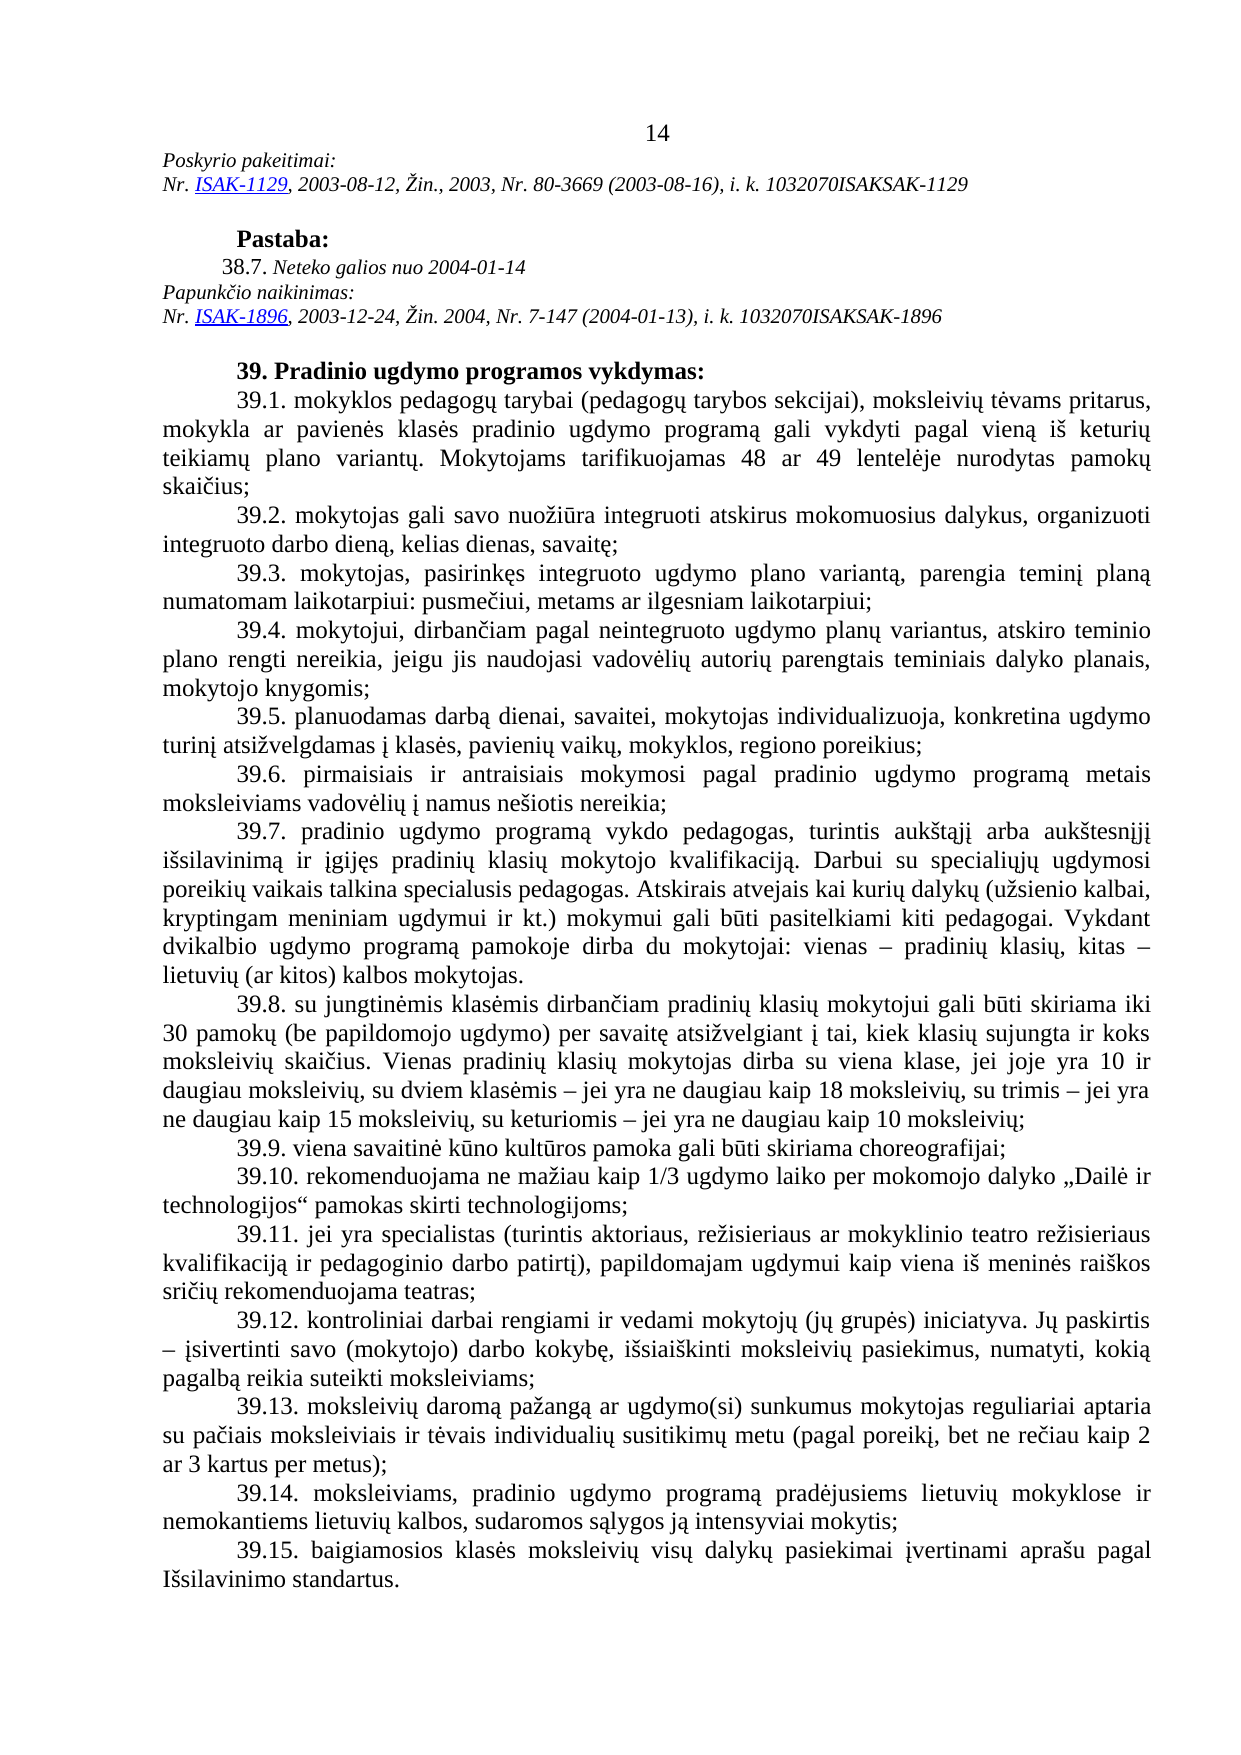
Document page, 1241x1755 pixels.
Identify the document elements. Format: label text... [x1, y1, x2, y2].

text 39.1. mokyklos pedagogų tarybai (pedagogų tarybos sekcijai), moksleivių tėvams pritarus, mokykla ar pavienės klasės pradinio ugdymo programą gali vykdyti pagal vieną iš keturių teikiamų plano variantų. Mokytojams tarifikuojamas 48 ar 49 lentelėje nurodytas pamokų skaičius; [162, 385, 1152, 500]
text 39.6. pirmaisiais ir antraisiais mokymosi pagal pradinio ugdymo programą metais moksleiviams vadovėlių į namus nešiotis nereikia; [162, 759, 1152, 816]
text 39. Pradinio ugdymo programos vykdymas: [162, 356, 1152, 385]
text 39.14. moksleiviams, pradinio ugdymo programą pradėjusiems lietuvių mokyklose ir nemokantiems lietuvių kalbos, sudaromos sąlygos ją intensyviai mokytis; [162, 1478, 1152, 1535]
text 39.10. rekomenduojama ne mažiau kaip 1/3 ugdymo laiko per mokomojo dalyko „Dailė ir technologijos“ pamokas skirti technologijoms; [162, 1161, 1152, 1219]
text Papunkčio naikinimas: [162, 279, 1152, 304]
text 39.7. pradinio ugdymo programą vykdo pedagogas, turintis aukštąjį arba aukštesnįjį išsilavinimą ir įgijęs pradinių klasių mokytojo kvalifikaciją. Darbui su specialiųjų ugdymosi poreikių vaikais talkina specialusis pedagogas. Atskirais atvejais kai kurių dalykų (užsienio kalbai, kryptingam meniniam ugdymui ir kt.) mokymui gali būti pasitelkiami kiti pedagogai. Vykdant dvikalbio ugdymo programą pamokoje dirba du mokytojai: vienas – pradinių klasių, kitas – lietuvių (ar kitos) kalbos mokytojas. [162, 816, 1152, 989]
text Poskyrio pakeitimai: [162, 148, 1152, 172]
text 38.7. Neteko galios nuo 2004-01-14 [162, 253, 1152, 279]
text 39.11. jei yra specialistas (turintis aktoriaus, režisieriaus ar mokyklinio teatro režisieriaus kvalifikaciją ir pedagoginio darbo patirtį), papildomajam ugdymui kaip viena iš meninės raiškos sričių rekomenduojama teatras; [162, 1219, 1152, 1305]
text Nr. ISAK-1896, 2003-12-24, Žin. 2004, Nr. 7-147 (2004-01-13), i. k. 1032070ISAKSAK-1896 [162, 304, 1152, 328]
text Nr. ISAK-1129, 2003-08-12, Žin., 2003, Nr. 80-3669 (2003-08-16), i. k. 1032070ISAKSAK-1129 [162, 172, 1152, 196]
text 39.2. mokytojas gali savo nuožiūra integruoti atskirus mokomuosius dalykus, organizuoti integruoto darbo dieną, kelias dienas, savaitę; [162, 500, 1152, 558]
text 39.9. viena savaitinė kūno kultūros pamoka gali būti skiriama choreografijai; [162, 1133, 1152, 1161]
text 39.8. su jungtinėmis klasėmis dirbančiam pradinių klasių mokytojui gali būti skiriama iki 30 pamokų (be papildomojo ugdymo) per savaitę atsižvelgiant į tai, kiek klasių sujungta ir koks moksleivių skaičius. Vienas pradinių klasių mokytojas dirba su viena klase, jei joje yra 10 ir daugiau moksleivių, su dviem klasėmis – jei yra ne daugiau kaip 18 moksleivių, su trimis – jei yra ne daugiau kaip 15 moksleivių, su keturiomis – jei yra ne daugiau kaip 10 moksleivių; [162, 989, 1152, 1133]
text 39.5. planuodamas darbą dienai, savaitei, mokytojas individualizuoja, konkretina ugdymo turinį atsižvelgdamas į klasės, pavienių vaikų, mokyklos, regiono poreikius; [162, 701, 1152, 759]
text 39.4. mokytojui, dirbančiam pagal neintegruoto ugdymo planų variantus, atskiro teminio plano rengti nereikia, jeigu jis naudojasi vadovėlių autorių parengtais teminiais dalyko planais, mokytojo knygomis; [162, 615, 1152, 701]
text 39.12. kontroliniai darbai rengiami ir vedami mokytojų (jų grupės) iniciatyva. Jų paskirtis – įsivertinti savo (mokytojo) darbo kokybę, išsiaiškinti moksleivių pasiekimus, numatyti, kokią pagalbą reikia suteikti moksleiviams; [162, 1305, 1152, 1391]
text 39.3. mokytojas, pasirinkęs integruoto ugdymo plano variantą, parengia teminį planą numatomam laikotarpiui: pusmečiui, metams ar ilgesniam laikotarpiui; [162, 558, 1152, 615]
text Pastaba: [162, 224, 1152, 253]
text 39.13. moksleivių daromą pažangą ar ugdymo(si) sunkumus mokytojas reguliariai aptaria su pačiais moksleiviais ir tėvais individualių susitikimų metu (pagal poreikį, bet ne rečiau kaip 2 ar 3 kartus per metus); [162, 1391, 1152, 1478]
text 39.15. baigiamosios klasės moksleivių visų dalykų pasiekimai įvertinami aprašu pagal Išsilavinimo standartus. [162, 1535, 1152, 1593]
